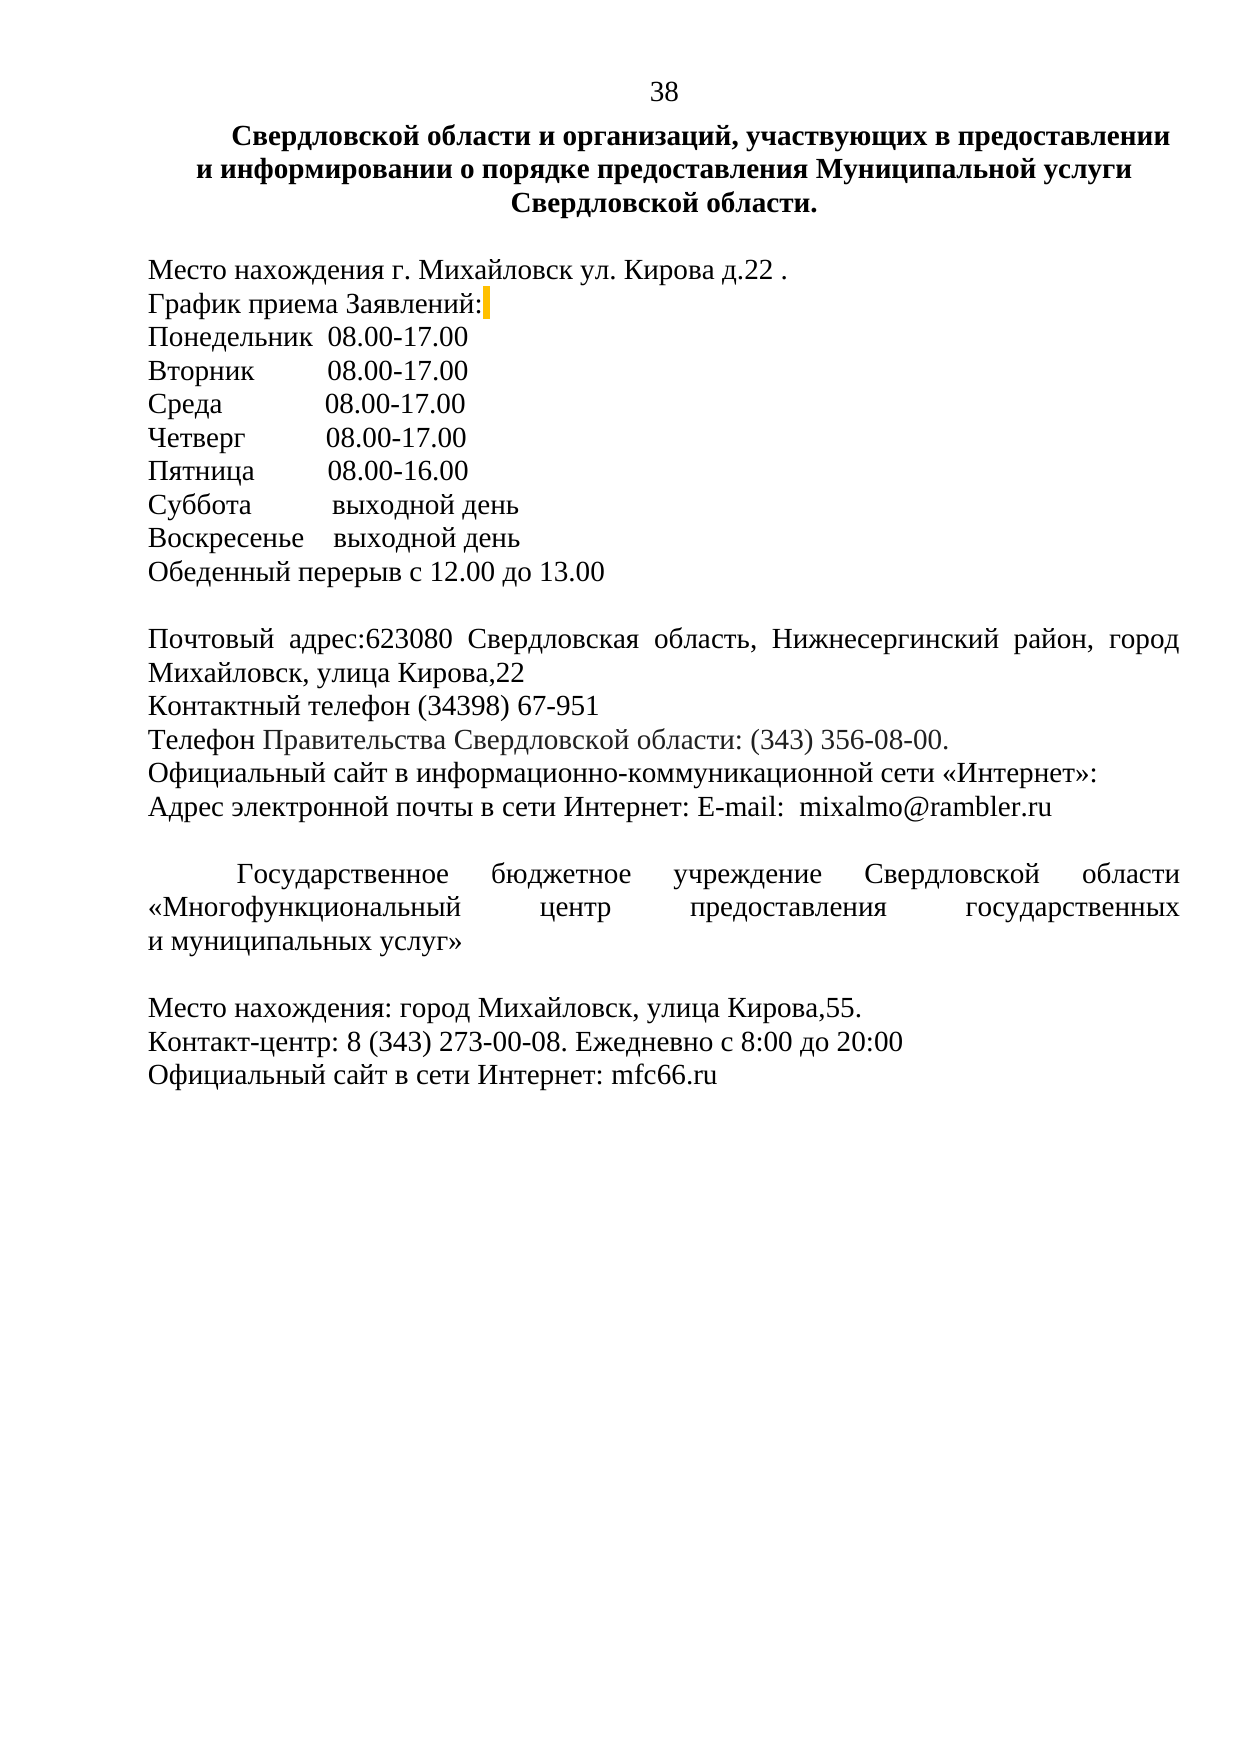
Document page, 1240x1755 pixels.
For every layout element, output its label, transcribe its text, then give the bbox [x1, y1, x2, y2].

text Место нахождения г. Михайловск ул. Кирова д.22 . [148, 252, 1181, 286]
text Контакт-центр: 8 (343) 273-00-08. Ежедневно с 8:00 до 20:00 [148, 1024, 1181, 1057]
text Понедельник 08.00-17.00 [148, 319, 1181, 353]
text Четверг 08.00-17.00 [148, 420, 1181, 453]
text Свердловской области и организаций, участвующих в предоставлении и информировании о порядке предоставления Муниципальной услуги Свердловской области. [148, 118, 1181, 219]
text Контактный телефон (34398) 67-951 [148, 688, 1181, 722]
text Официальный сайт в сети Интернет: mfc66.ru [148, 1057, 1181, 1091]
text Воскресенье выходной день [148, 521, 1181, 554]
text Телефон Правительства Свердловской области: (343) 356-08-00. Официальный сайт в информационно-коммуникационной сети «Интернет»: [148, 722, 1181, 789]
text Суббота выходной день [148, 487, 1181, 521]
text Среда 08.00-17.00 [148, 386, 1181, 420]
text Адрес электронной почты в сети Интернет: E-mail: mixalmo@rambler.ru [148, 789, 1181, 822]
text График приема Заявлений: [148, 286, 1181, 319]
text Место нахождения: город Михайловск, улица Кирова,55. [148, 990, 1181, 1024]
text Вторник 08.00-17.00 [148, 353, 1181, 386]
text Обеденный перерыв с 12.00 до 13.00 [148, 554, 1181, 588]
text Почтовый адрес:623080 Свердловская область, Нижнесергинский район, город Михайловск, улица Кирова,22 [148, 621, 1181, 688]
text Пятница 08.00-16.00 [148, 453, 1181, 487]
text Государственное бюджетное учреждение Свердловской области «Многофункциональный центр предоставления государственных и муниципальных услуг» [148, 856, 1181, 957]
